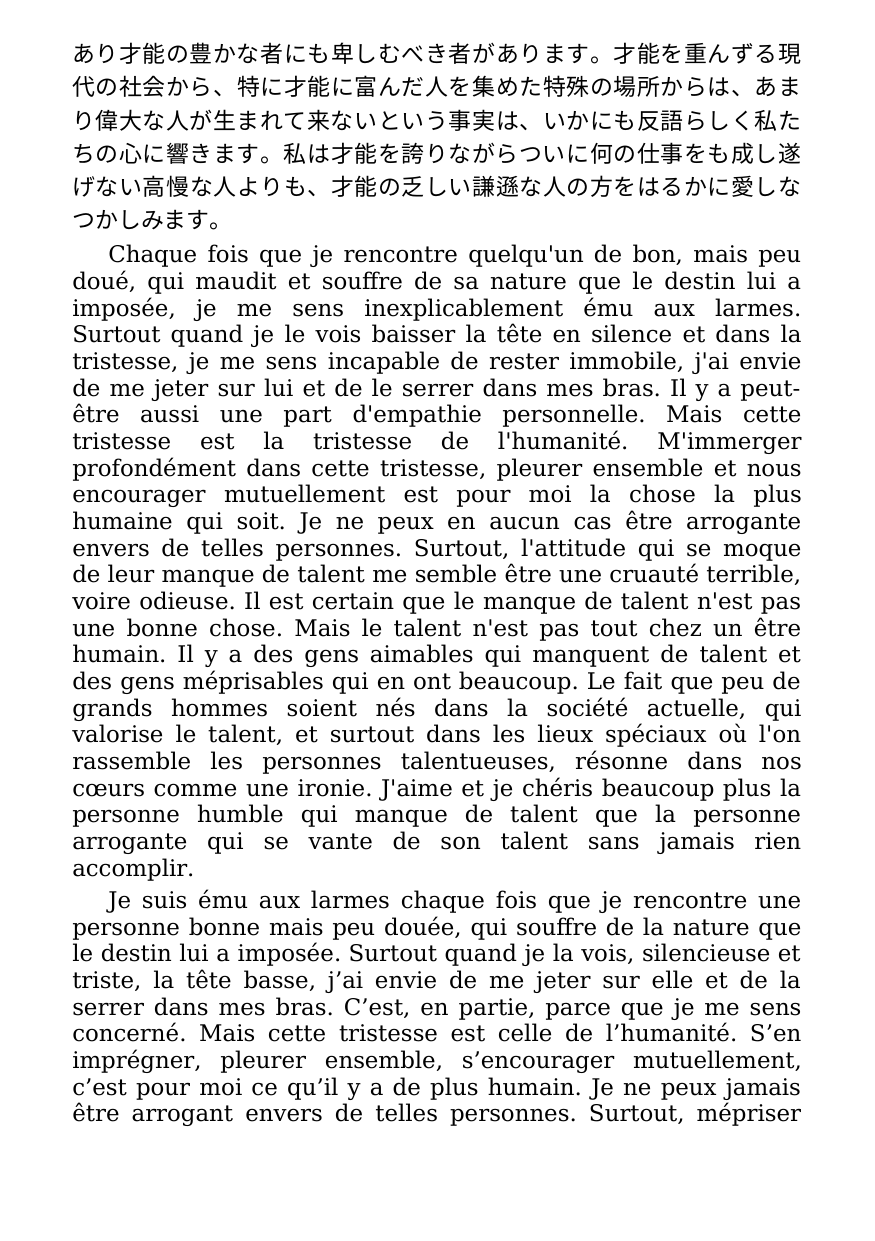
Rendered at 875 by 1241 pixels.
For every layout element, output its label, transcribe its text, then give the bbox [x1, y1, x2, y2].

text Chaque fois que je rencontre quelqu'un de bon, mais peu doué, qui maudit et souffre de sa nature que le destin lui a imposée, je me sens inexplicablement ému aux larmes. Surtout quand je le vois baisser la tête en silence et dans la tristesse, je me sens incapable de rester immobile, j'ai envie de me jeter sur lui et de le serrer dans mes bras. Il y a peut-être aussi une part d'empathie personnelle. Mais cette tristesse est la tristesse de l'humanité. M'immerger profondément dans cette tristesse, pleurer ensemble et nous encourager mutuellement est pour moi la chose la plus humaine qui soit. Je ne peux en aucun cas être arrogante envers de telles personnes. Surtout, l'attitude qui se moque de leur manque de talent me semble être une cruauté terrible, voire odieuse. Il est certain que le manque de talent n'est pas une bonne chose. Mais le talent n'est pas tout chez un être humain. Il y a des gens aimables qui manquent de talent et des gens méprisables qui en ont beaucoup. Le fait que peu de grands hommes soient nés dans la société actuelle, qui valorise le talent, et surtout dans les lieux spéciaux où l'on rassemble les personnes talentueuses, résonne dans nos cœurs comme une ironie. J'aime et je chéris beaucoup plus la personne humble qui manque de talent que la personne arrogante qui se vante de son talent sans jamais rien accomplir. [72, 241, 802, 881]
text あり才能の豊かな者にも卑しむべき者があります。才能を重んずる現代の社会から、特に才能に富んだ人を集めた特殊の場所からは、あまり偉大な人が生まれて来ないという事実は、いかにも反語らしく私たちの心に響きます。私は才能を誇りながらついに何の仕事をも成し遂げない高慢な人よりも、才能の乏しい謙遜な人の方をはるかに愛しなつかしみます。 [72, 36, 802, 235]
text Je suis ému aux larmes chaque fois que je rencontre une personne bonne mais peu douée, qui souffre de la nature que le destin lui a imposée. Surtout quand je la vois, silencieuse et triste, la tête basse, j’ai envie de me jeter sur elle et de la serrer dans mes bras. C’est, en partie, parce que je me sens concerné. Mais cette tristesse est celle de l’humanité. S’en imprégner, pleurer ensemble, s’encourager mutuellement, c’est pour moi ce qu’il y a de plus humain. Je ne peux jamais être arrogant envers de telles personnes. Surtout, mépriser [72, 887, 802, 1127]
